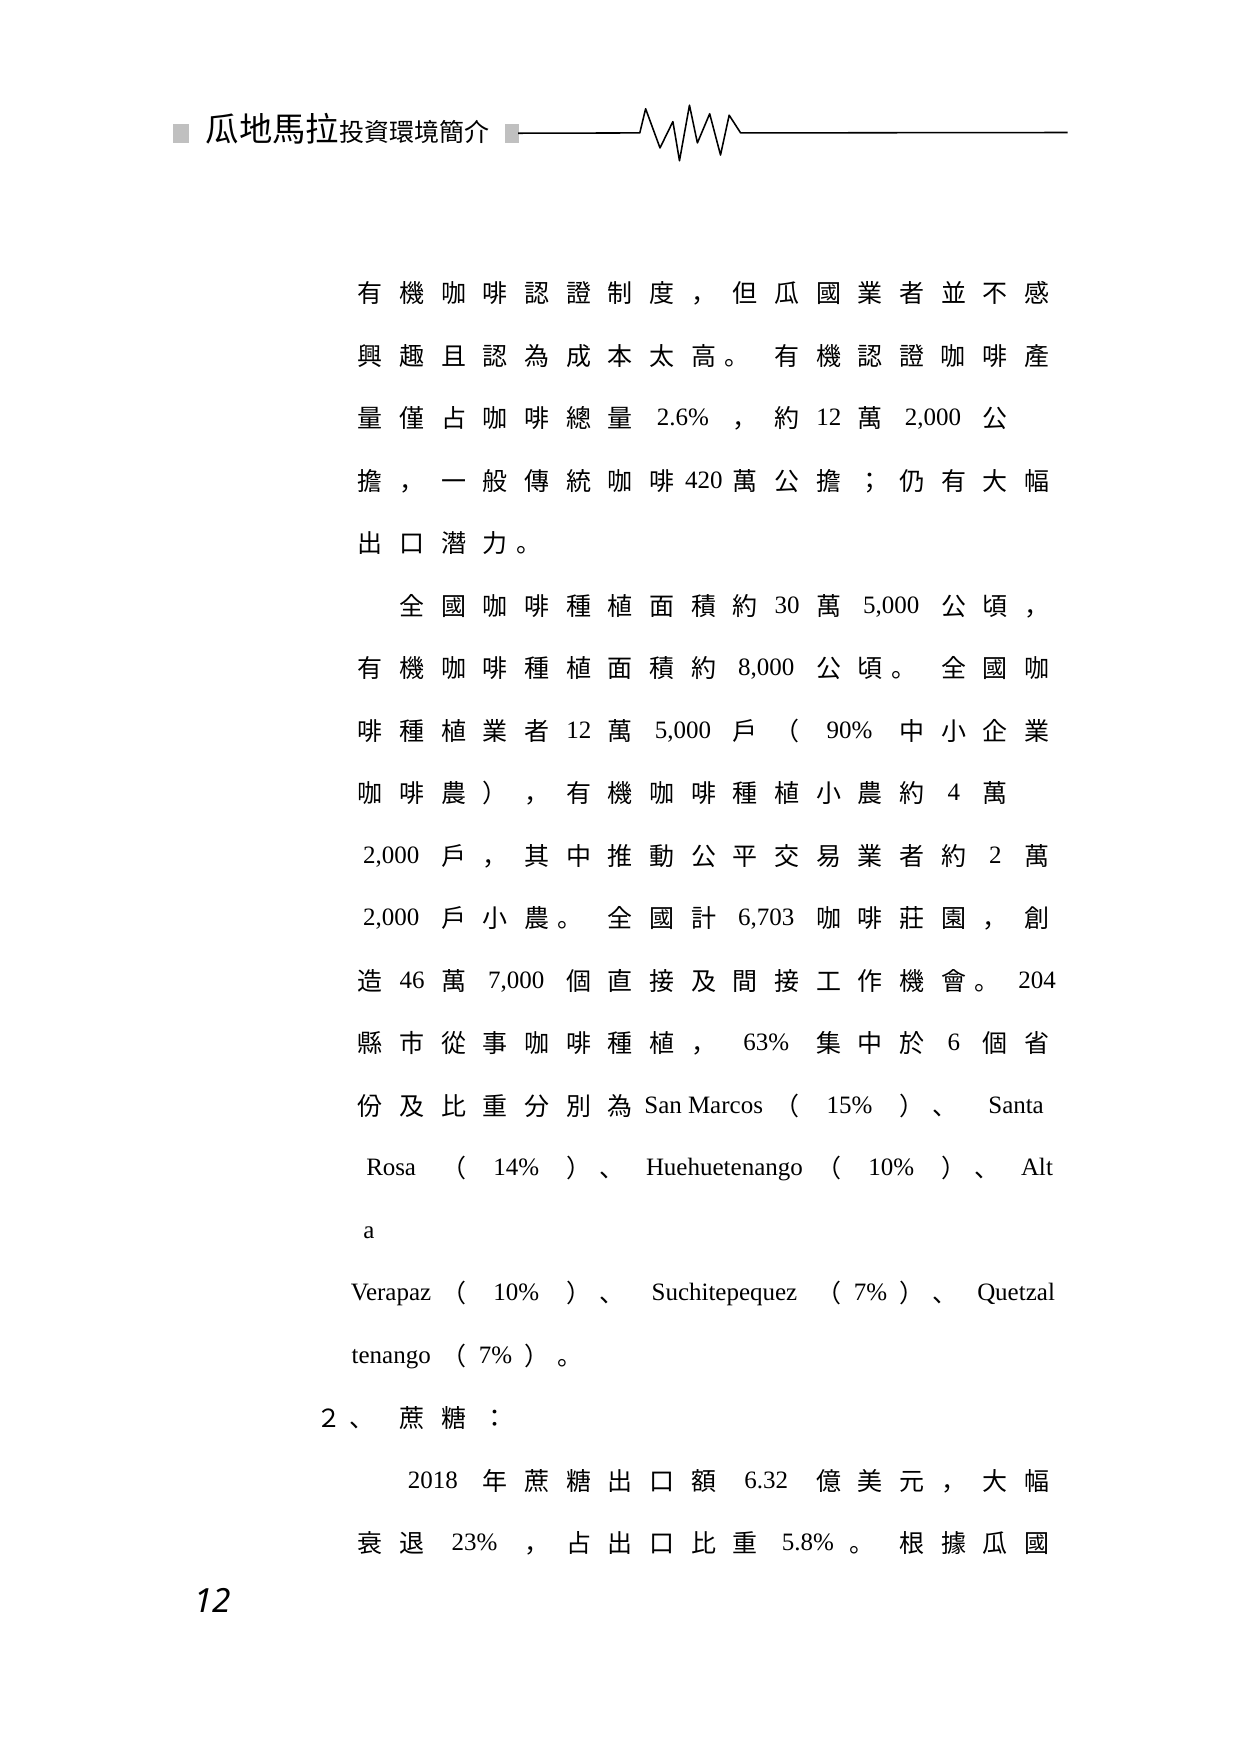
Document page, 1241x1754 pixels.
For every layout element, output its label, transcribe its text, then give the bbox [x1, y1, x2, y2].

text 2018年蔗糖出口額6.32億美元，大幅衰退23%，占出口比重5.8%。根據瓜國 [330, 1438, 1058, 1563]
text 有機咖啡認證制度，但瓜國業者並不感興趣且認為成本太高。有機認證咖啡產量僅占咖啡總量2.6%，約12萬2,000公擔，一般傳統咖啡420萬公擔；仍有大幅出口潛力。 [330, 250, 1058, 563]
text ２、蔗糖： [281, 1375, 1058, 1438]
text 全國咖啡種植面積約30萬5,000公頃，有機咖啡種植面積約8,000公頃。全國咖啡種植業者12萬5,000戶（90%中小企業咖啡農），有機咖啡種植小農約4萬2,000戶，其中推動公平交易業者約2萬2,000戶小農。全國計6,703咖啡莊園，創造46萬7,000個直接及間接工作機會。204縣市從事咖啡種植，63%集中於6個省份及比重分別為San Marcos（15%）、Santa Rosa（14%）、Huehuetenango（10%）、Alta Verapaz（10%）、Suchitepequez（7%）、Quetzaltenango（7%）。 [330, 563, 1058, 1375]
